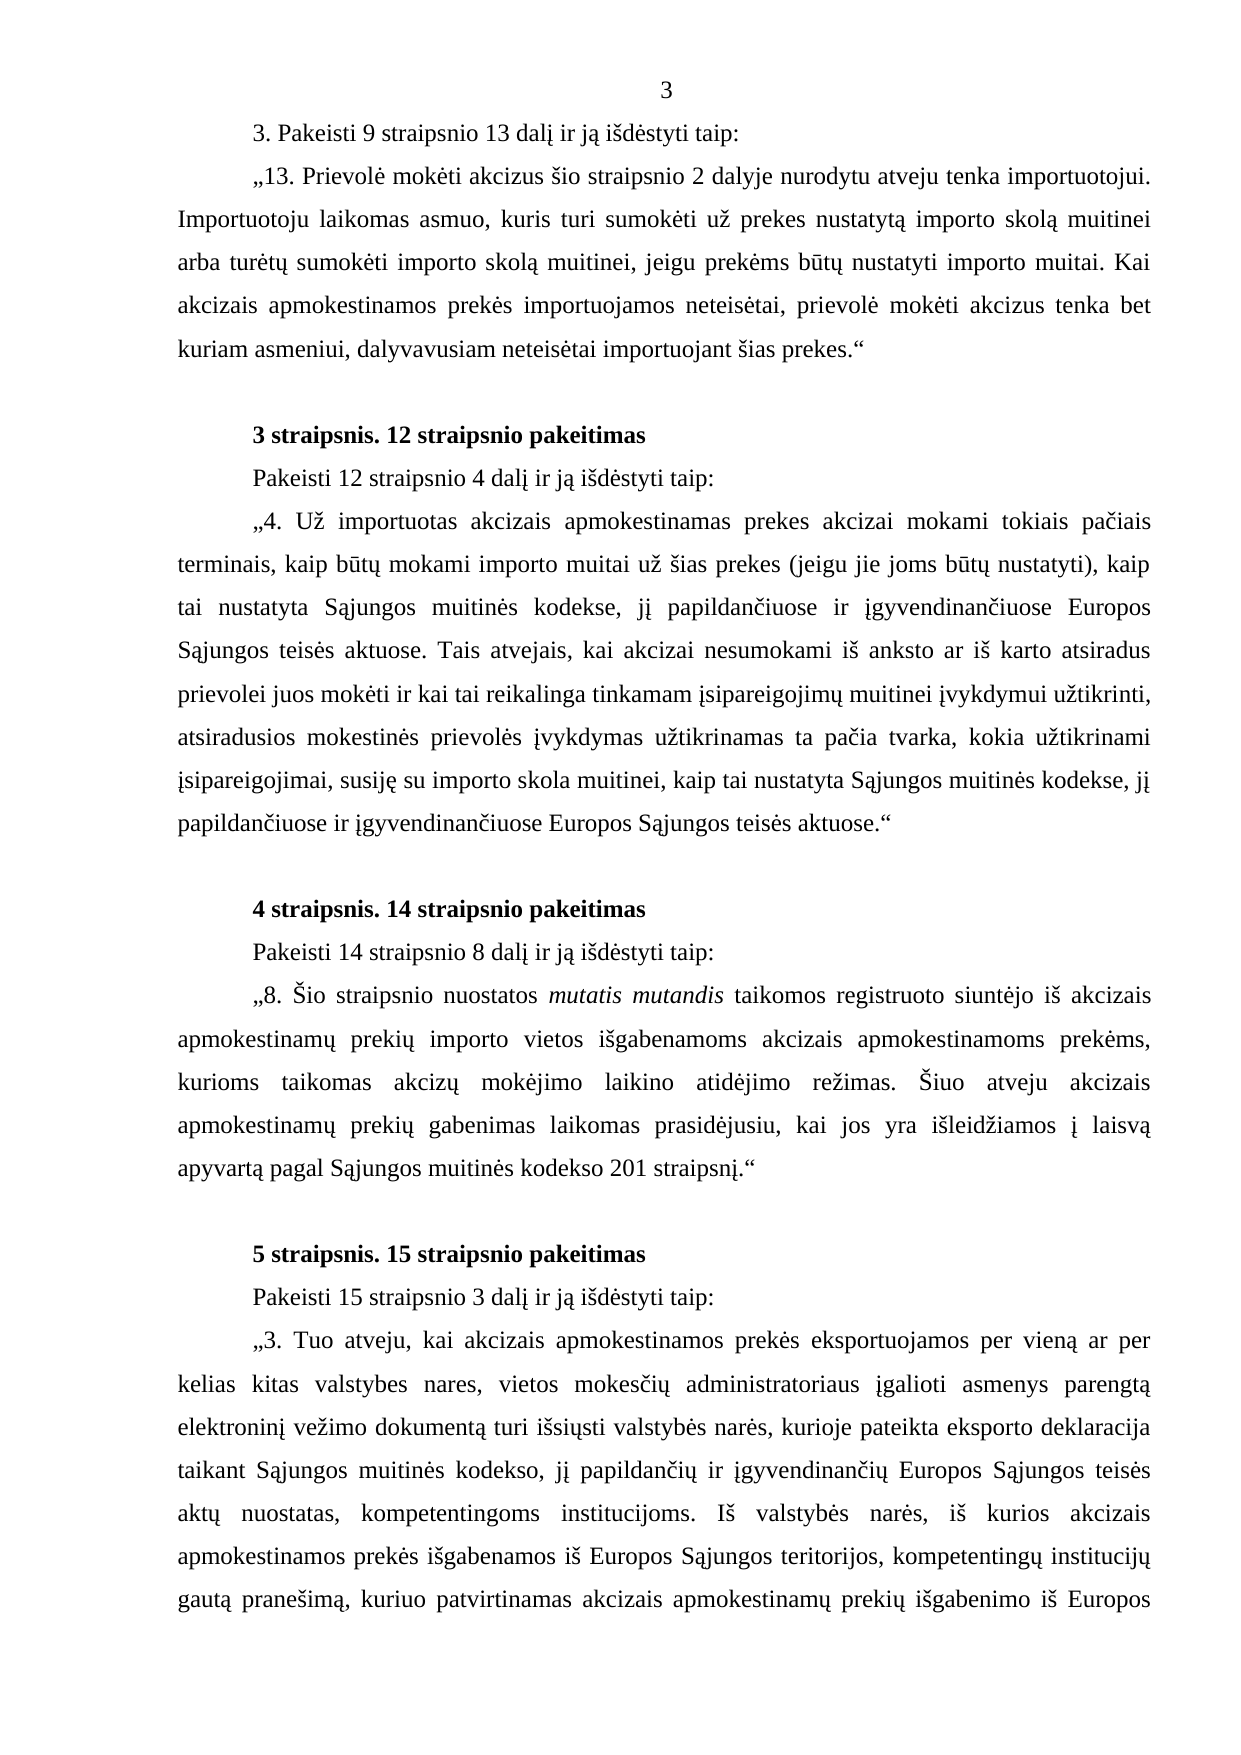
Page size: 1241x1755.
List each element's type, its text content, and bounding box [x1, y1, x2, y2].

text „8. Šio straipsnio nuostatos mutatis mutandis taikomos registruoto siuntėjo iš akcizais apmokestinamų prekių importo vietos išgabenamoms akcizais apmokestinamoms prekėms, kurioms taikomas akcizų mokėjimo laikino atidėjimo režimas. Šiuo atveju akcizais apmokestinamų prekių gabenimas laikomas prasidėjusiu, kai jos yra išleidžiamos į laisvą apyvartą pagal Sąjungos muitinės kodekso 201 straipsnį.“ [177, 981, 1152, 1182]
text 5 straipsnis. 15 straipsnio pakeitimas [177, 1239, 1152, 1268]
text Pakeisti 15 straipsnio 3 dalį ir ją išdėstyti taip: [177, 1282, 1152, 1311]
text „13. Prievolė mokėti akcizus šio straipsnio 2 dalyje nurodytu atveju tenka importuotojui. Importuotoju laikomas asmuo, kuris turi sumokėti už prekes nustatytą importo skolą muitinei arba turėtų sumokėti importo skolą muitinei, jeigu prekėms būtų nustatyti importo muitai. Kai akcizais apmokestinamos prekės importuojamos neteisėtai, prievolė mokėti akcizus tenka bet kuriam asmeniui, dalyvavusiam neteisėtai importuojant šias prekes.“ [177, 161, 1152, 362]
text 3 straipsnis. 12 straipsnio pakeitimas [177, 420, 1152, 449]
text 3. Pakeisti 9 straipsnio 13 dalį ir ją išdėstyti taip: [177, 118, 1152, 147]
text „4. Už importuotas akcizais apmokestinamas prekes akcizai mokami tokiais pačiais terminais, kaip būtų mokami importo muitai už šias prekes (jeigu jie joms būtų nustatyti), kaip tai nustatyta Sąjungos muitinės kodekse, jį papildančiuose ir įgyvendinančiuose Europos Sąjungos teisės aktuose. Tais atvejais, kai akcizai nesumokami iš anksto ar iš karto atsiradus prievolei juos mokėti ir kai tai reikalinga tinkamam įsipareigojimų muitinei įvykdymui užtikrinti, atsiradusios mokestinės prievolės įvykdymas užtikrinamas ta pačia tvarka, kokia užtikrinami įsipareigojimai, susiję su importo skola muitinei, kaip tai nustatyta Sąjungos muitinės kodekse, jį papildančiuose ir įgyvendinančiuose Europos Sąjungos teisės aktuose.“ [177, 506, 1152, 837]
text Pakeisti 14 straipsnio 8 dalį ir ją išdėstyti taip: [177, 937, 1152, 966]
text 4 straipsnis. 14 straipsnio pakeitimas [177, 894, 1152, 923]
text Pakeisti 12 straipsnio 4 dalį ir ją išdėstyti taip: [177, 463, 1152, 492]
text „3. Tuo atveju, kai akcizais apmokestinamos prekės eksportuojamos per vieną ar per kelias kitas valstybes nares, vietos mokesčių administratoriaus įgalioti asmenys parengtą elektroninį vežimo dokumentą turi išsiųsti valstybės narės, kurioje pateikta eksporto deklaracija taikant Sąjungos muitinės kodekso, jį papildančių ir įgyvendinančių Europos Sąjungos teisės aktų nuostatas, kompetentingoms institucijoms. Iš valstybės narės, iš kurios akcizais apmokestinamos prekės išgabenamos iš Europos Sąjungos teritorijos, kompetentingų institucijų gautą pranešimą, kuriuo patvirtinamas akcizais apmokestinamų prekių išgabenimo iš Europos [177, 1326, 1152, 1613]
